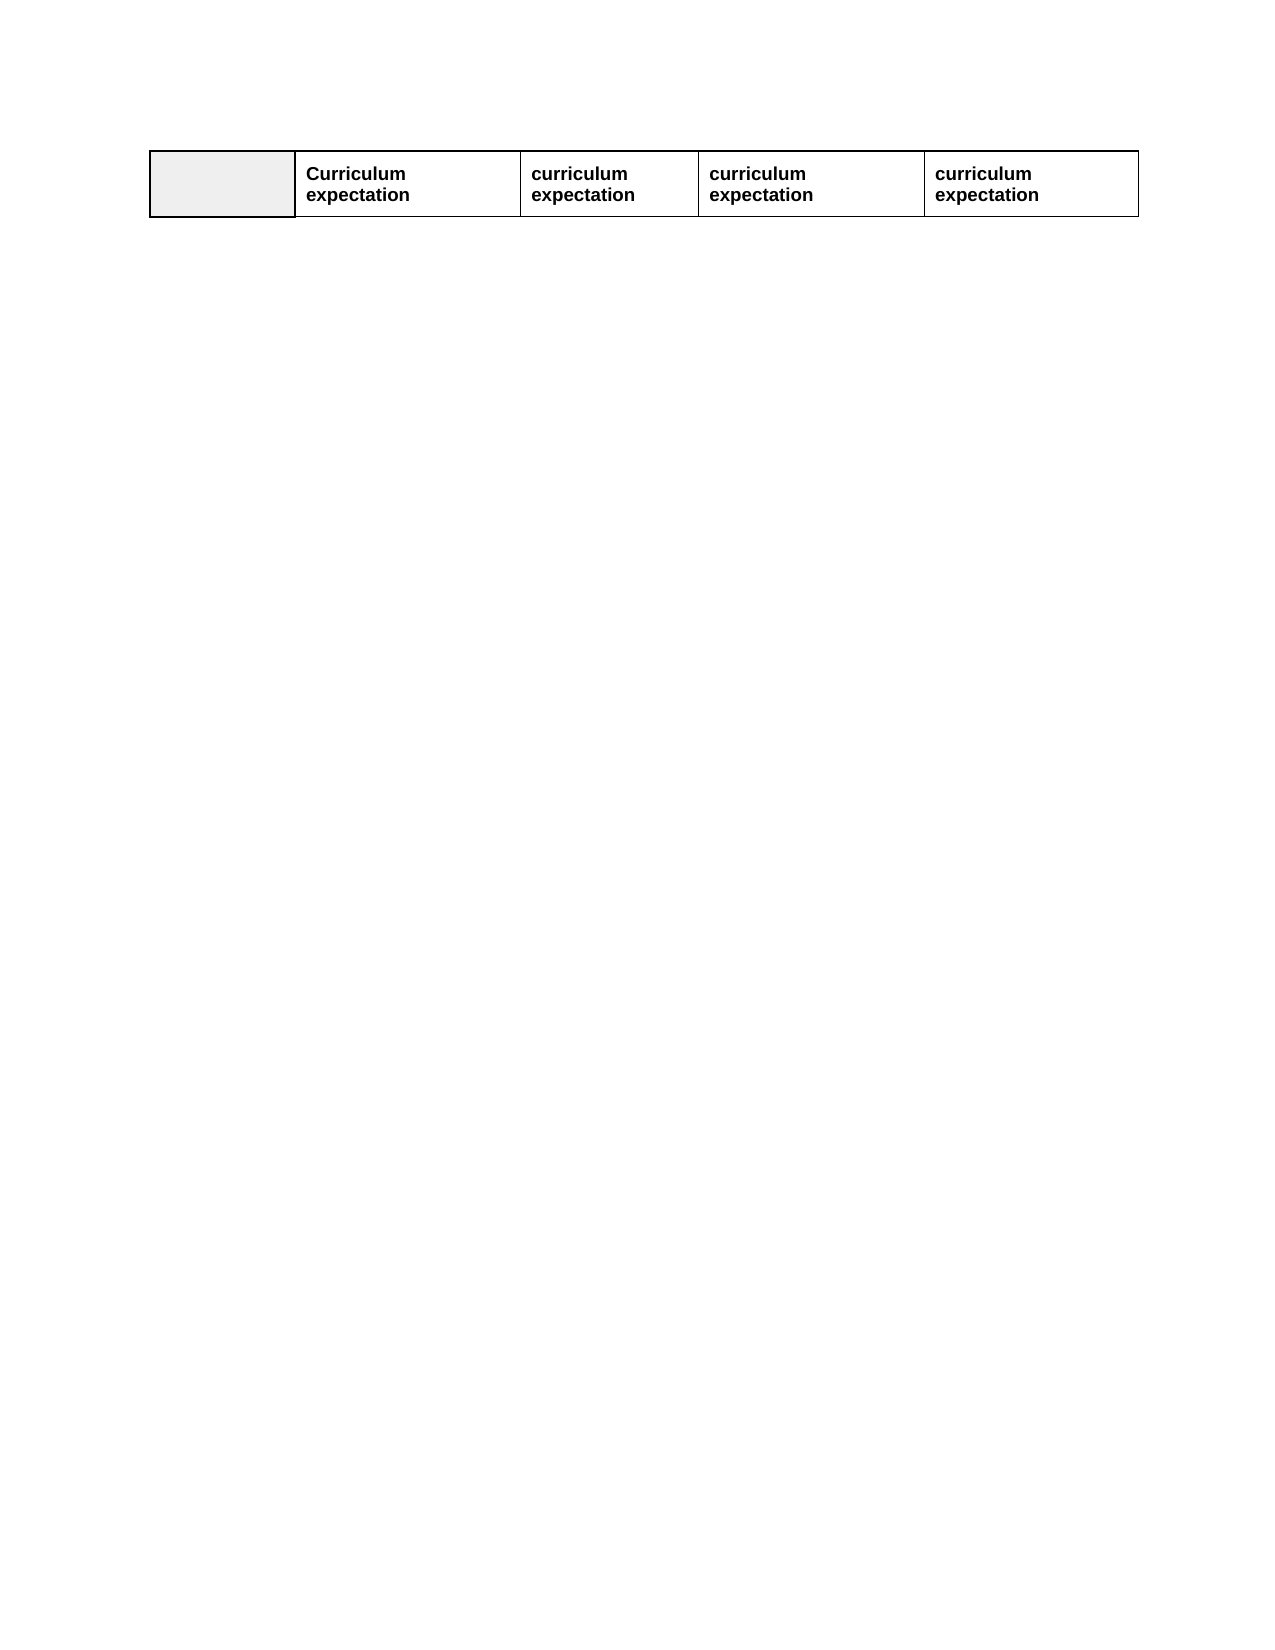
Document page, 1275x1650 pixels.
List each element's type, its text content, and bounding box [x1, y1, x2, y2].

table_cell curriculum expectation [521, 152, 698, 216]
table_cell [151, 152, 294, 216]
table_cell curriculum expectation [925, 152, 1138, 216]
table_cell curriculum expectation [699, 152, 924, 216]
table_cell Curriculum expectation [296, 152, 520, 216]
